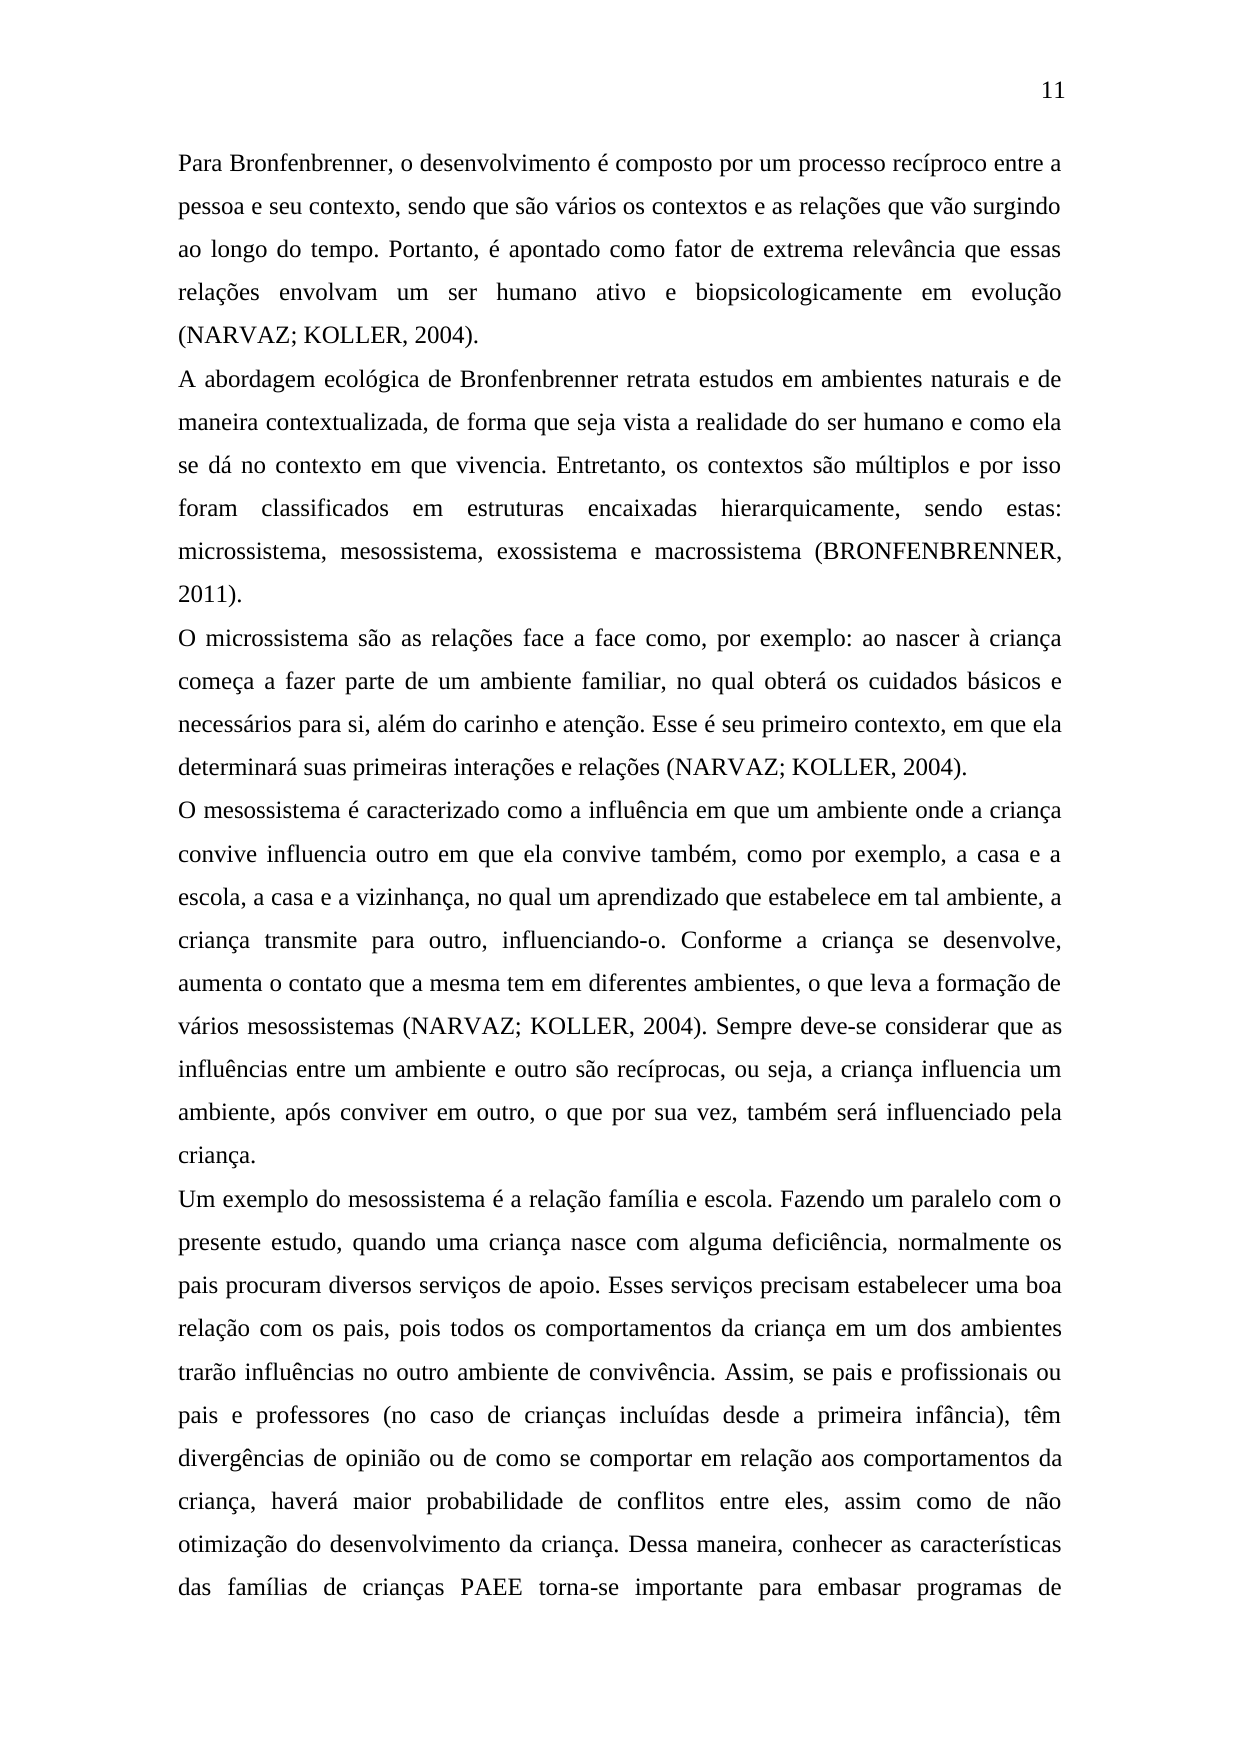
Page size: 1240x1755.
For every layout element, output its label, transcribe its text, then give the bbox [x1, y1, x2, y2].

text Para Bronfenbrenner, o desenvolvimento é composto por um processo recíproco entre a pessoa e seu contexto, sendo que são vários os contextos e as relações que vão surgindo ao longo do tempo. Portanto, é apontado como fator de extrema relevância que essas relações envolvam um ser humano ativo e biopsicologicamente em evolução (NARVAZ; KOLLER, 2004). [178, 148, 1063, 349]
text O microssistema são as relações face a face como, por exemplo: ao nascer à criança começa a fazer parte de um ambiente familiar, no qual obterá os cuidados básicos e necessários para si, além do carinho e atenção. Esse é seu primeiro contexto, em que ela determinará suas primeiras interações e relações (NARVAZ; KOLLER, 2004). [178, 623, 1063, 781]
text Um exemplo do mesossistema é a relação família e escola. Fazendo um paralelo com o presente estudo, quando uma criança nasce com alguma deficiência, normalmente os pais procuram diversos serviços de apoio. Esses serviços precisam estabelecer uma boa relação com os pais, pois todos os comportamentos da criança em um dos ambientes trarão influências no outro ambiente de convivência. Assim, se pais e profissionais ou pais e professores (no caso de crianças incluídas desde a primeira infância), têm divergências de opinião ou de como se comportar em relação aos comportamentos da criança, haverá maior probabilidade de conflitos entre eles, assim como de não otimização do desenvolvimento da criança. Dessa maneira, conhecer as características das famílias de crianças PAEE torna-se importante para embasar programas de [178, 1184, 1063, 1601]
text A abordagem ecológica de Bronfenbrenner retrata estudos em ambientes naturais e de maneira contextualizada, de forma que seja vista a realidade do ser humano e como ela se dá no contexto em que vivencia. Entretanto, os contextos são múltiplos e por isso foram classificados em estruturas encaixadas hierarquicamente, sendo estas: microssistema, mesossistema, exossistema e macrossistema (BRONFENBRENNER, 2011). [178, 364, 1063, 608]
text O mesossistema é caracterizado como a influência em que um ambiente onde a criança convive influencia outro em que ela convive também, como por exemplo, a casa e a escola, a casa e a vizinhança, no qual um aprendizado que estabelece em tal ambiente, a criança transmite para outro, influenciando-o. Conforme a criança se desenvolve, aumenta o contato que a mesma tem em diferentes ambientes, o que leva a formação de vários mesossistemas (NARVAZ; KOLLER, 2004). Sempre deve-se considerar que as influências entre um ambiente e outro são recíprocas, ou seja, a criança influencia um ambiente, após conviver em outro, o que por sua vez, também será influenciado pela criança. [178, 796, 1063, 1169]
